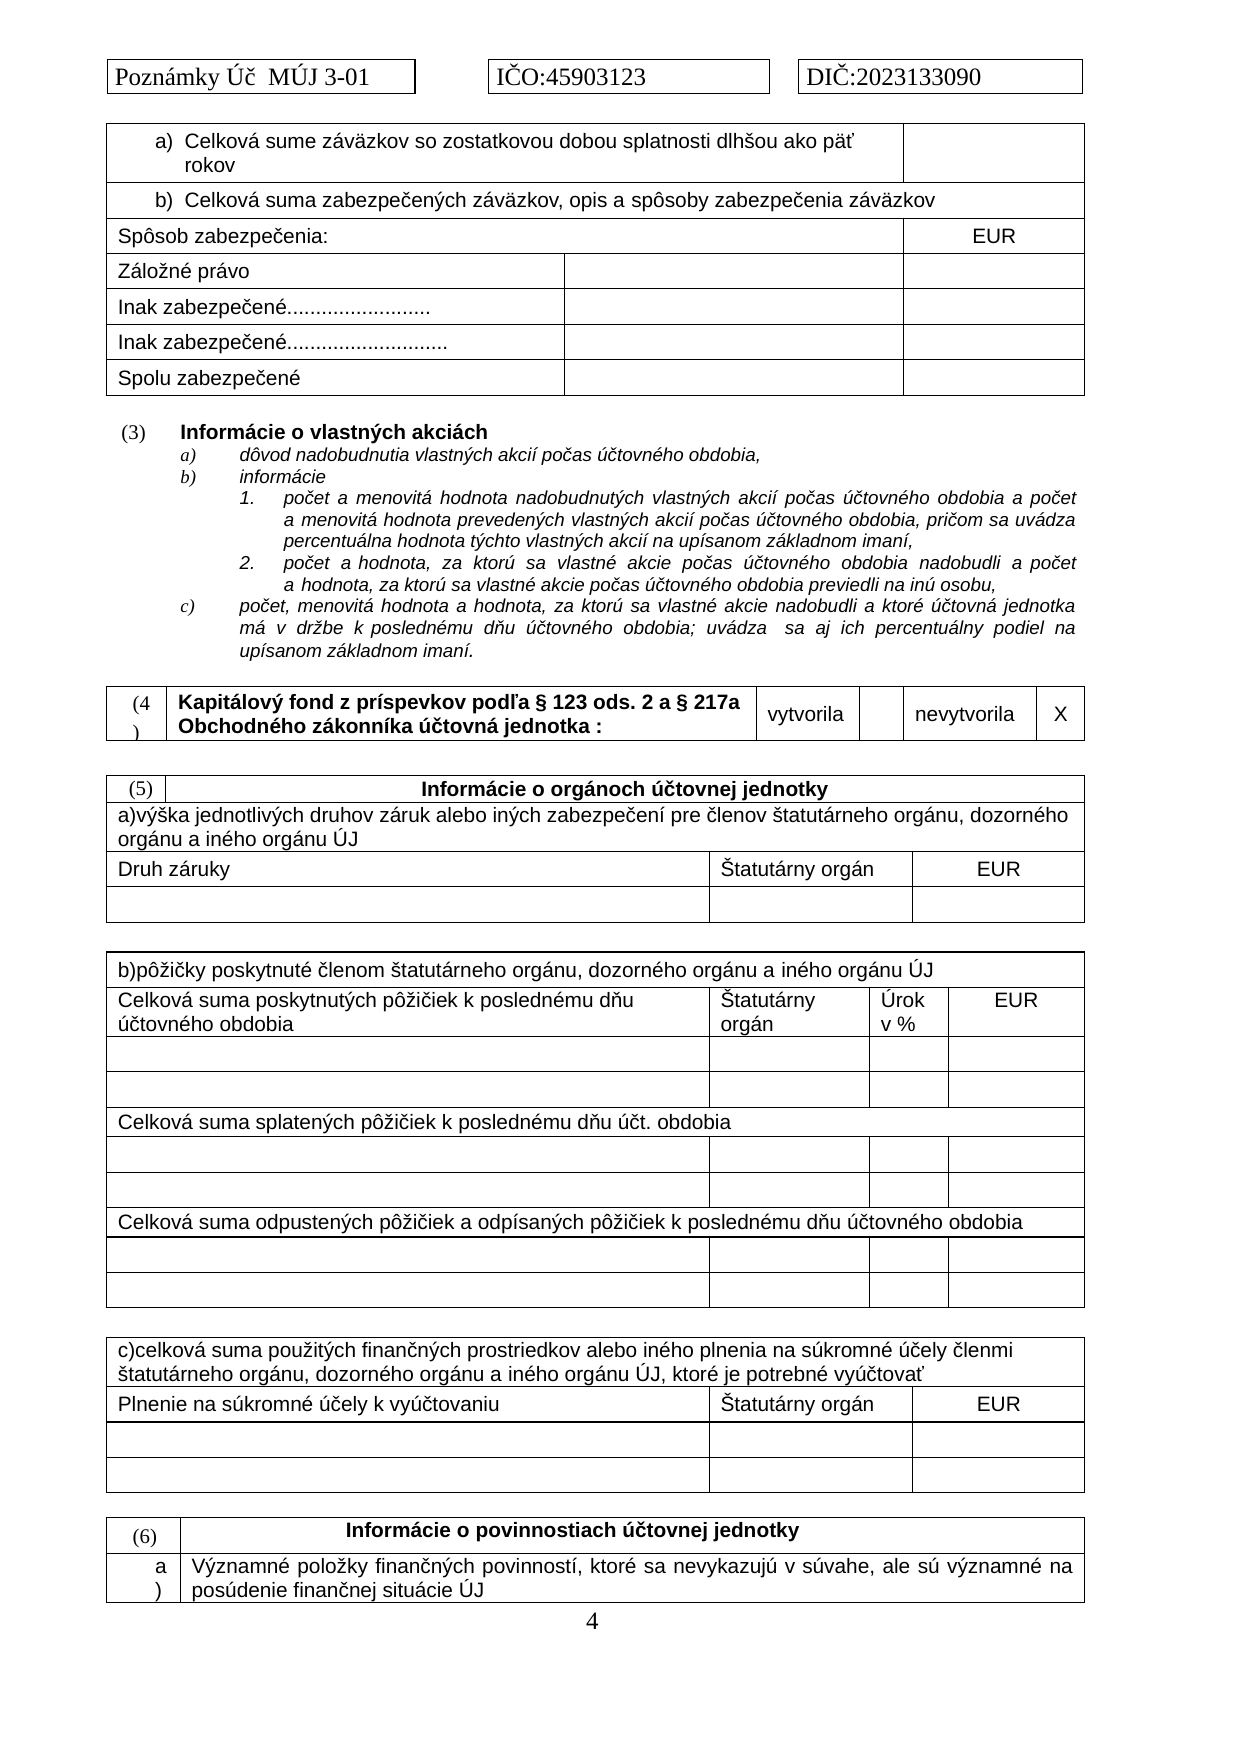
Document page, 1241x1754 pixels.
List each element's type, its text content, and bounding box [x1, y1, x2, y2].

table_cell [107, 1072, 709, 1107]
table_header [107, 776, 165, 802]
table_cell [710, 1173, 869, 1207]
list počet, menovitá hodnota a hodnota, za ktorú sa vlastné akcie nadobudli a ktoré účtovná jednotka má v držbe k poslednému dňu účtovného obdobia; uvádza sa aj ich percentuálny podiel na upísanom základnom imaní. [180, 595, 1078, 662]
table_cell [904, 325, 1084, 359]
list počet a menovitá hodnota nadobudnutých vlastných akcií počas účtovného obdobia a počet a menovitá hodnota prevedených vlastných akcií počas účtovného obdobia, pričom sa uvádza percentuálna hodnota týchto vlastných akcií na upísanom základnom imaní, [239, 487, 1078, 552]
table_cell [710, 1273, 869, 1307]
table_cell [904, 254, 1084, 288]
table_cell [710, 1238, 869, 1272]
table_cell [107, 1458, 709, 1492]
table_cell EUR [904, 219, 1084, 253]
table_cell Štatutárny orgán [710, 852, 912, 886]
list dôvod nadobudnutia vlastných akcií počas účtovného obdobia, [180, 444, 1078, 465]
table_header c)celková suma použitých finančných prostriedkov alebo iného plnenia na súkromné účely členmi štatutárneho orgánu, dozorného orgánu a iného orgánu ÚJ, ktoré je potrebné vyúčtovať [107, 1338, 1084, 1386]
table_cell [870, 1238, 948, 1272]
table_cell Celková suma splatených pôžičiek k poslednému dňu účt. obdobia [107, 1108, 1084, 1136]
table_cell Štatutárny orgán [710, 988, 869, 1036]
table_cell [107, 1137, 709, 1172]
table_cell [107, 1273, 709, 1307]
table_cell [710, 1423, 912, 1457]
table_cell [949, 1137, 1084, 1172]
table_cell [710, 1137, 869, 1172]
table_cell [870, 1037, 948, 1071]
table_cell Záložné právo [107, 254, 564, 288]
table_cell Celková suma odpustených pôžičiek a odpísaných pôžičiek k poslednému dňu účtovného obdobia [107, 1208, 1084, 1236]
table_header X [1037, 687, 1084, 740]
table_cell [949, 1037, 1084, 1071]
table_cell [870, 1273, 948, 1307]
table_cell [107, 1037, 709, 1071]
list informácie [180, 465, 1078, 487]
table_cell [949, 1238, 1084, 1272]
table_header [860, 687, 903, 740]
table_cell [107, 887, 709, 922]
table_cell Významné položky finančných povinností, ktoré sa nevykazujú v súvahe, ale sú významné na posúdenie finančnej situácie ÚJ [181, 1554, 1084, 1602]
table_cell Štatutárny orgán [710, 1387, 912, 1421]
table_cell Úrok v % [870, 988, 948, 1036]
table_cell [949, 1072, 1084, 1107]
table_header [107, 687, 166, 740]
table_cell [565, 360, 903, 394]
table_cell Spolu zabezpečené [107, 360, 564, 394]
table_cell [870, 1173, 948, 1207]
table_cell Celková suma zabezpečených záväzkov, opis a spôsoby zabezpečenia záväzkov [107, 183, 1084, 217]
table_cell EUR [949, 988, 1084, 1036]
table_cell [870, 1072, 948, 1107]
table_header b)pôžičky poskytnuté členom štatutárneho orgánu, dozorného orgánu a iného orgánu ÚJ [107, 953, 1084, 987]
table_cell Druh záruky [107, 852, 709, 886]
table_cell Celková sume záväzkov so zostatkovou dobou splatnosti dlhšou ako päť rokov [107, 124, 903, 182]
table_cell [904, 360, 1084, 394]
table_cell Spôsob zabezpečenia: [107, 219, 903, 253]
table_cell [107, 1554, 180, 1602]
table_cell EUR [913, 1387, 1084, 1421]
table_cell [949, 1273, 1084, 1307]
table_cell [913, 1458, 1084, 1492]
table_cell Inak zabezpečené......................... [107, 289, 564, 324]
table_cell [710, 1458, 912, 1492]
table_header Kapitálový fond z príspevkov podľa § 123 ods. 2 a § 217a Obchodného zákonníka účtovná jednotka : [167, 687, 756, 740]
table_cell Inak zabezpečené............................ [107, 325, 564, 359]
table_header vytvorila [757, 687, 859, 740]
table_cell [949, 1173, 1084, 1207]
table_header Informácie o povinnostiach účtovnej jednotky [181, 1518, 1084, 1553]
table_cell [913, 887, 1084, 922]
table_cell [710, 887, 912, 922]
table_header [107, 1518, 180, 1553]
table_cell [565, 325, 903, 359]
table_header Informácie o orgánoch účtovnej jednotky [166, 776, 1084, 802]
table_cell [913, 1423, 1084, 1457]
table_cell [107, 1173, 709, 1207]
list počet a hodnota, za ktorú sa vlastné akcie počas účtovného obdobia nadobudli a počet a hodnota, za ktorú sa vlastné akcie počas účtovného obdobia previedli na inú osobu, [239, 552, 1078, 595]
list Informácie o vlastných akciách [121, 419, 1078, 444]
table_cell [904, 289, 1084, 324]
table_cell a)výška jednotlivých druhov záruk alebo iných zabezpečení pre členov štatutárneho orgánu, dozorného orgánu a iného orgánu ÚJ [107, 803, 1084, 851]
table_header nevytvorila [904, 687, 1036, 740]
table_cell [710, 1037, 869, 1071]
table_cell [107, 1423, 709, 1457]
table_cell [904, 124, 1084, 182]
table_cell [870, 1137, 948, 1172]
table_cell EUR [913, 852, 1084, 886]
table_cell [565, 254, 903, 288]
table_cell Celková suma poskytnutých pôžičiek k poslednému dňu účtovného obdobia [107, 988, 709, 1036]
table_cell [565, 289, 903, 324]
table_cell [107, 1238, 709, 1272]
table_cell Plnenie na súkromné účely k vyúčtovaniu [107, 1387, 709, 1421]
table_cell [710, 1072, 869, 1107]
